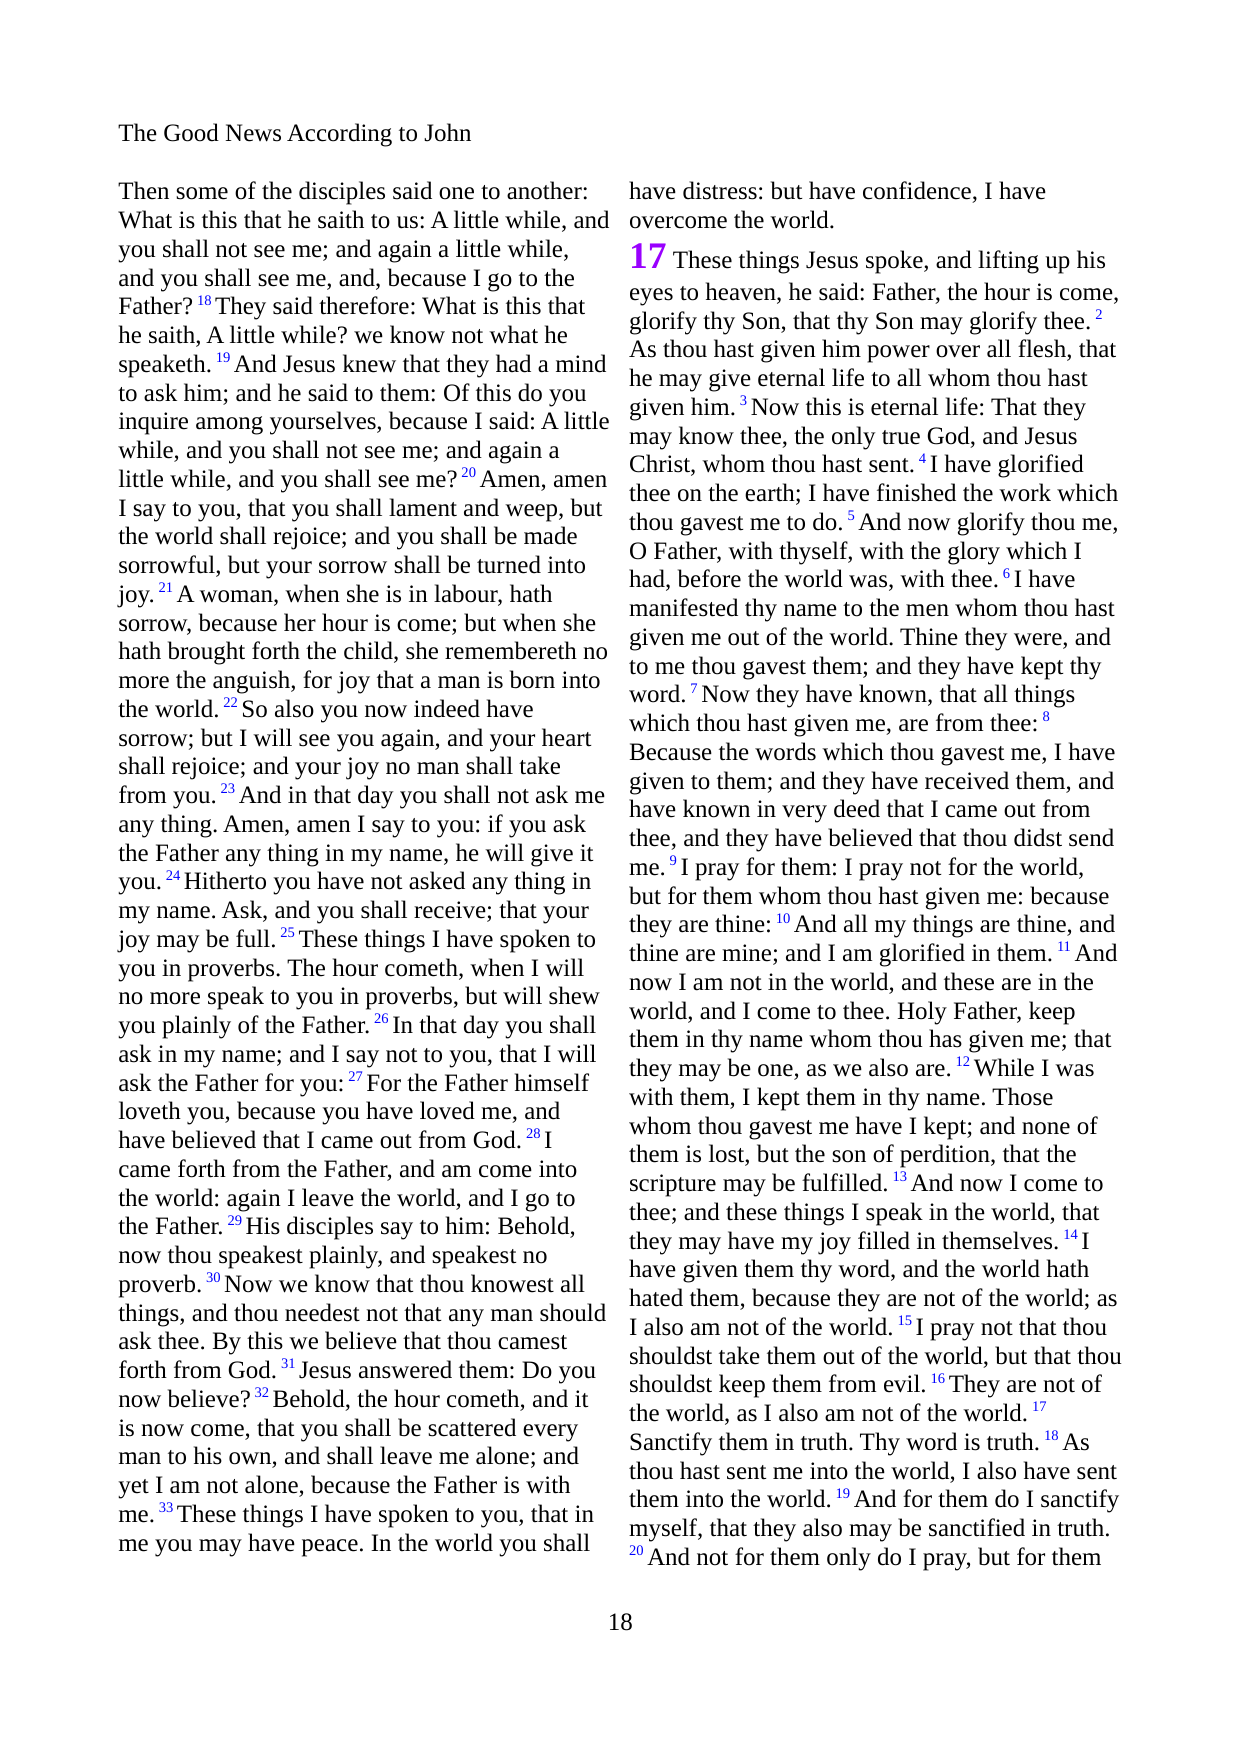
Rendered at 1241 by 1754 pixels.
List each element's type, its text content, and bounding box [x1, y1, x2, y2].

text 17 These things Jesus spoke, and lifting up his eyes to heaven, he said: Father, the hour is come, glorify thy Son, that thy Son may glorify thee. 2 As thou hast given him power over all flesh, that he may give eternal life to all whom thou hast given him. 3 Now this is eternal life: That they may know thee, the only true God, and Jesus Christ, whom thou hast sent. 4 I have glorified thee on the earth; I have finished the work which thou gavest me to do. 5 And now glorify thou me, O Father, with thyself, with the glory which I had, before the world was, with thee. 6 I have manifested thy name to the men whom thou hast given me out of the world. Thine they were, and to me thou gavest them; and they have kept thy word. 7 Now they have known, that all things which thou hast given me, are from thee: 8 Because the words which thou gavest me, I have given to them; and they have received them, and have known in very deed that I came out from thee, and they have believed that thou didst send me. 9 I pray for them: I pray not for the world, but for them whom thou hast given me: because they are thine: 10 And all my things are thine, and thine are mine; and I am glorified in them. 11 And now I am not in the world, and these are in the world, and I come to thee. Holy Father, keep them in thy name whom thou has given me; that they may be one, as we also are. 12 While I was with them, I kept them in thy name. Those whom thou gavest me have I kept; and none of them is lost, but the son of perdition, that the scripture may be fulfilled. 13 And now I come to thee; and these things I speak in the world, that they may have my joy filled in themselves. 14 I have given them thy word, and the world hath hated them, because they are not of the world; as I also am not of the world. 15 I pray not that thou shouldst take them out of the world, but that thou shouldst keep them from evil. 16 They are not of the world, as I also am not of the world. 17 Sanctify them in truth. Thy word is truth. 18 As thou hast sent me into the world, I also have sent them into the world. 19 And for them do I sanctify myself, that they also may be sanctified in truth. 20 And not for them only do I pray, but for them [629, 234, 1122, 1571]
text Then some of the disciples said one to another: What is this that he saith to us: A little while, and you shall not see me; and again a little while, and you shall see me, and, because I go to the Father? 18 They said therefore: What is this that he saith, A little while? we know not what he speaketh. 19 And Jesus knew that they had a mind to ask him; and he said to them: Of this do you inquire among yourselves, because I said: A little while, and you shall not see me; and again a little while, and you shall see me? 20 Amen, amen I say to you, that you shall lament and weep, but the world shall rejoice; and you shall be made sorrowful, but your sorrow shall be turned into joy. 21 A woman, when she is in labour, hath sorrow, because her hour is come; but when she hath brought forth the child, she remembereth no more the anguish, for joy that a man is born into the world. 22 So also you now indeed have sorrow; but I will see you again, and your heart shall rejoice; and your joy no man shall take from you. 23 And in that day you shall not ask me any thing. Amen, amen I say to you: if you ask the Father any thing in my name, he will give it you. 24 Hitherto you have not asked any thing in my name. Ask, and you shall receive; that your joy may be full. 25 These things I have spoken to you in proverbs. The hour cometh, when I will no more speak to you in proverbs, but will shew you plainly of the Father. 26 In that day you shall ask in my name; and I say not to you, that I will ask the Father for you: 27 For the Father himself loveth you, because you have loved me, and have believed that I came out from God. 28 I came forth from the Father, and am come into the world: again I leave the world, and I go to the Father. 29 His disciples say to him: Behold, now thou speakest plainly, and speakest no proverb. 30 Now we know that thou knowest all things, and thou needest not that any man should ask thee. By this we believe that thou camest forth from God. 31 Jesus answered them: Do you now believe? 32 Behold, the hour cometh, and it is now come, that you shall be scattered every man to his own, and shall leave me alone; and yet I am not alone, because the Father is with me. 33 These things I have spoken to you, that in me you may have peace. In the world you shall [118, 176, 611, 1556]
text have distress: but have confidence, I have overcome the world. [629, 176, 1122, 234]
